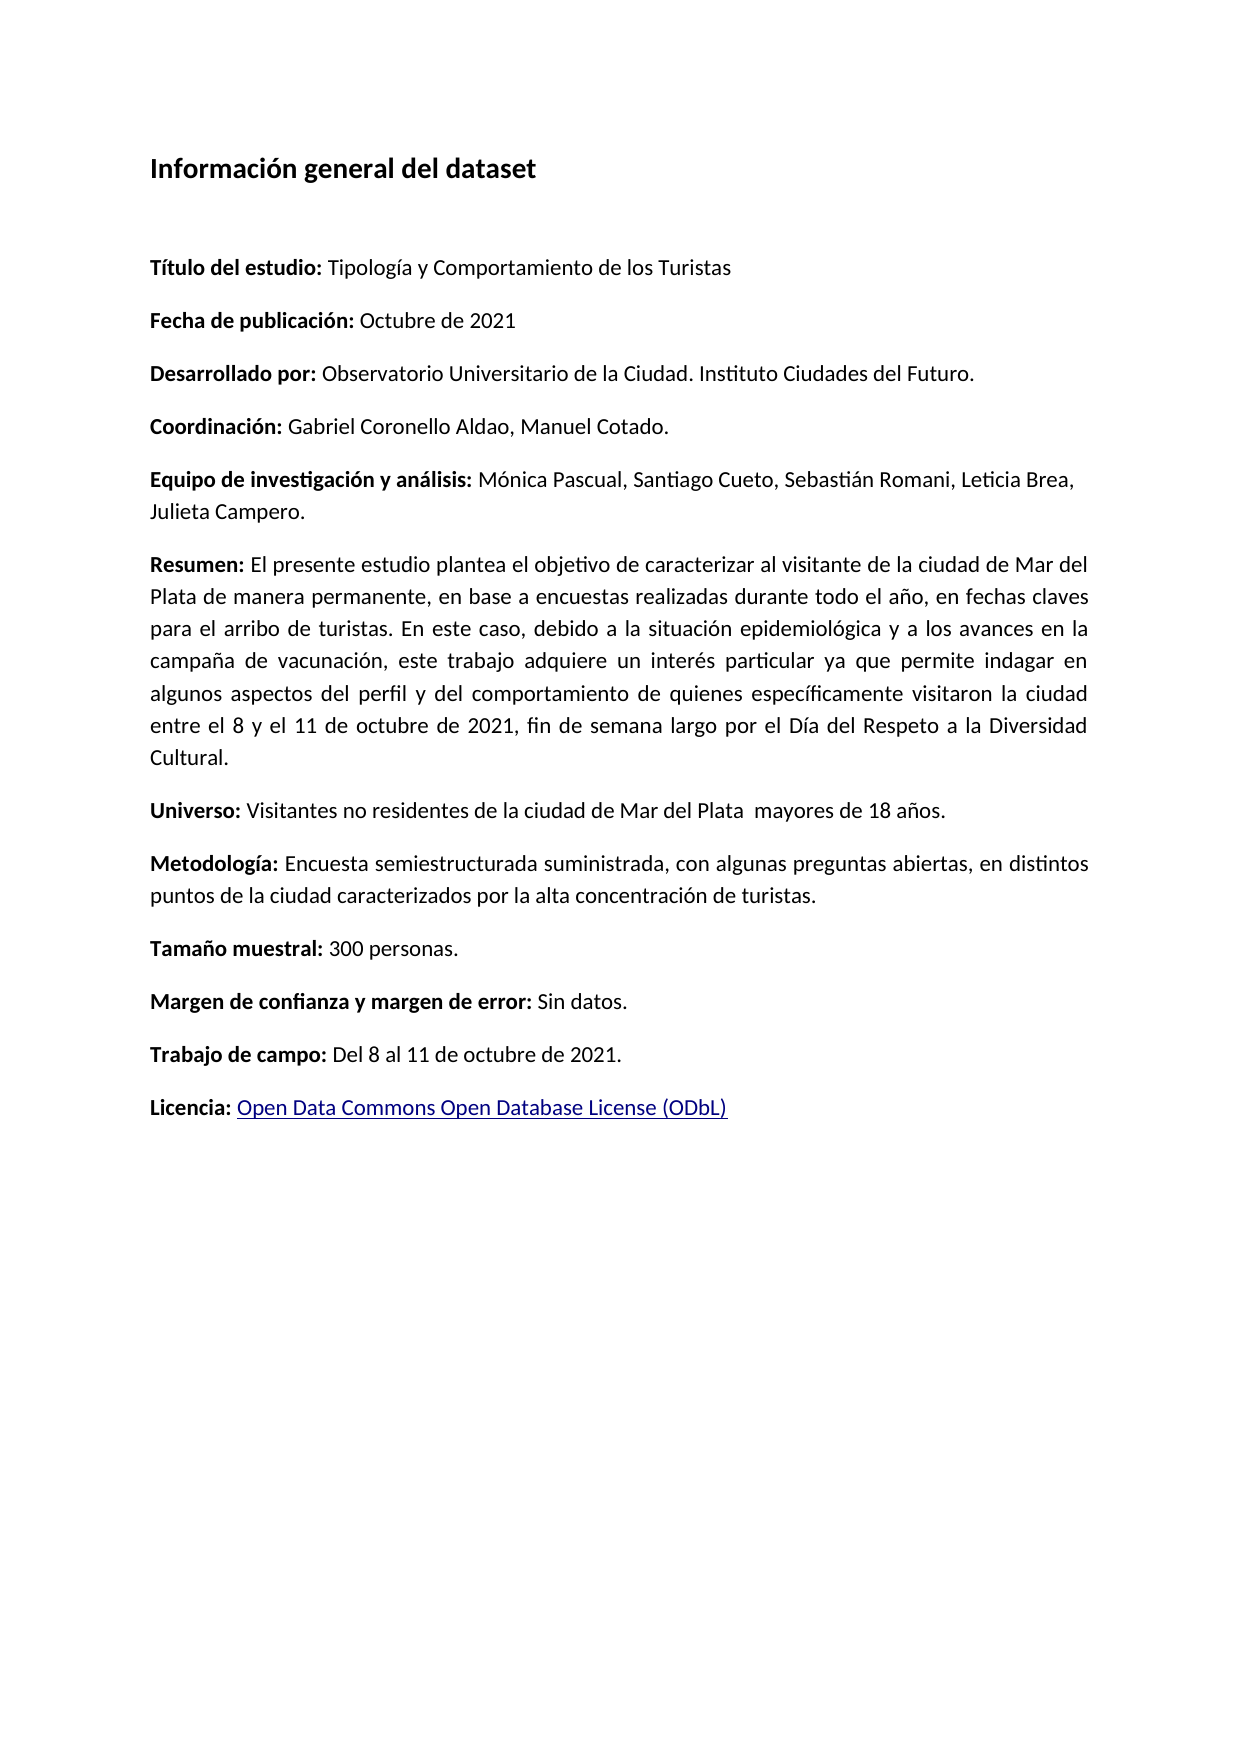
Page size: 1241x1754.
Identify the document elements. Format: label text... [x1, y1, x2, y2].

text Fecha de publicación: Octubre de 2021 [150, 306, 1090, 334]
text Metodología: Encuesta semiestructurada suministrada, con algunas preguntas abiertas, en distintos puntos de la ciudad caracterizados por la alta concentración de turistas. [150, 849, 1090, 909]
text Coordinación: Gabriel Coronello Aldao, Manuel Cotado. [150, 412, 1090, 440]
text Tamaño muestral: 300 personas. [150, 934, 1090, 962]
text Universo: Visitantes no residentes de la ciudad de Mar del Plata mayores de 18 años. [150, 796, 1090, 824]
text Margen de confianza y margen de error: Sin datos. [150, 987, 1090, 1015]
text Equipo de investigación y análisis: Mónica Pascual, Santiago Cueto, Sebastián Romani, Leticia Brea, Julieta Campero. [150, 465, 1090, 525]
text Desarrollado por: Observatorio Universitario de la Ciudad. Instituto Ciudades del Futuro. [150, 359, 1090, 387]
text Título del estudio: Tipología y Comportamiento de los Turistas [150, 253, 1090, 281]
text Información general del dataset [150, 150, 1090, 186]
text Trabajo de campo: Del 8 al 11 de octubre de 2021. [150, 1040, 1090, 1068]
text Licencia: Open Data Commons Open Database License (ODbL) [150, 1093, 1090, 1121]
text Resumen: El presente estudio plantea el objetivo de caracterizar al visitante de la ciudad de Mar del Plata de manera permanente, en base a encuestas realizadas durante todo el año, en fechas claves para el arribo de turistas. En este caso, debido a la situación epidemiológica y a los avances en la campaña de vacunación, este trabajo adquiere un interés particular ya que permite indagar en algunos aspectos del perfil y del comportamiento de quienes específicamente visitaron la ciudad entre el 8 y el 11 de octubre de 2021, fin de semana largo por el Día del Respeto a la Diversidad Cultural. [150, 550, 1090, 771]
